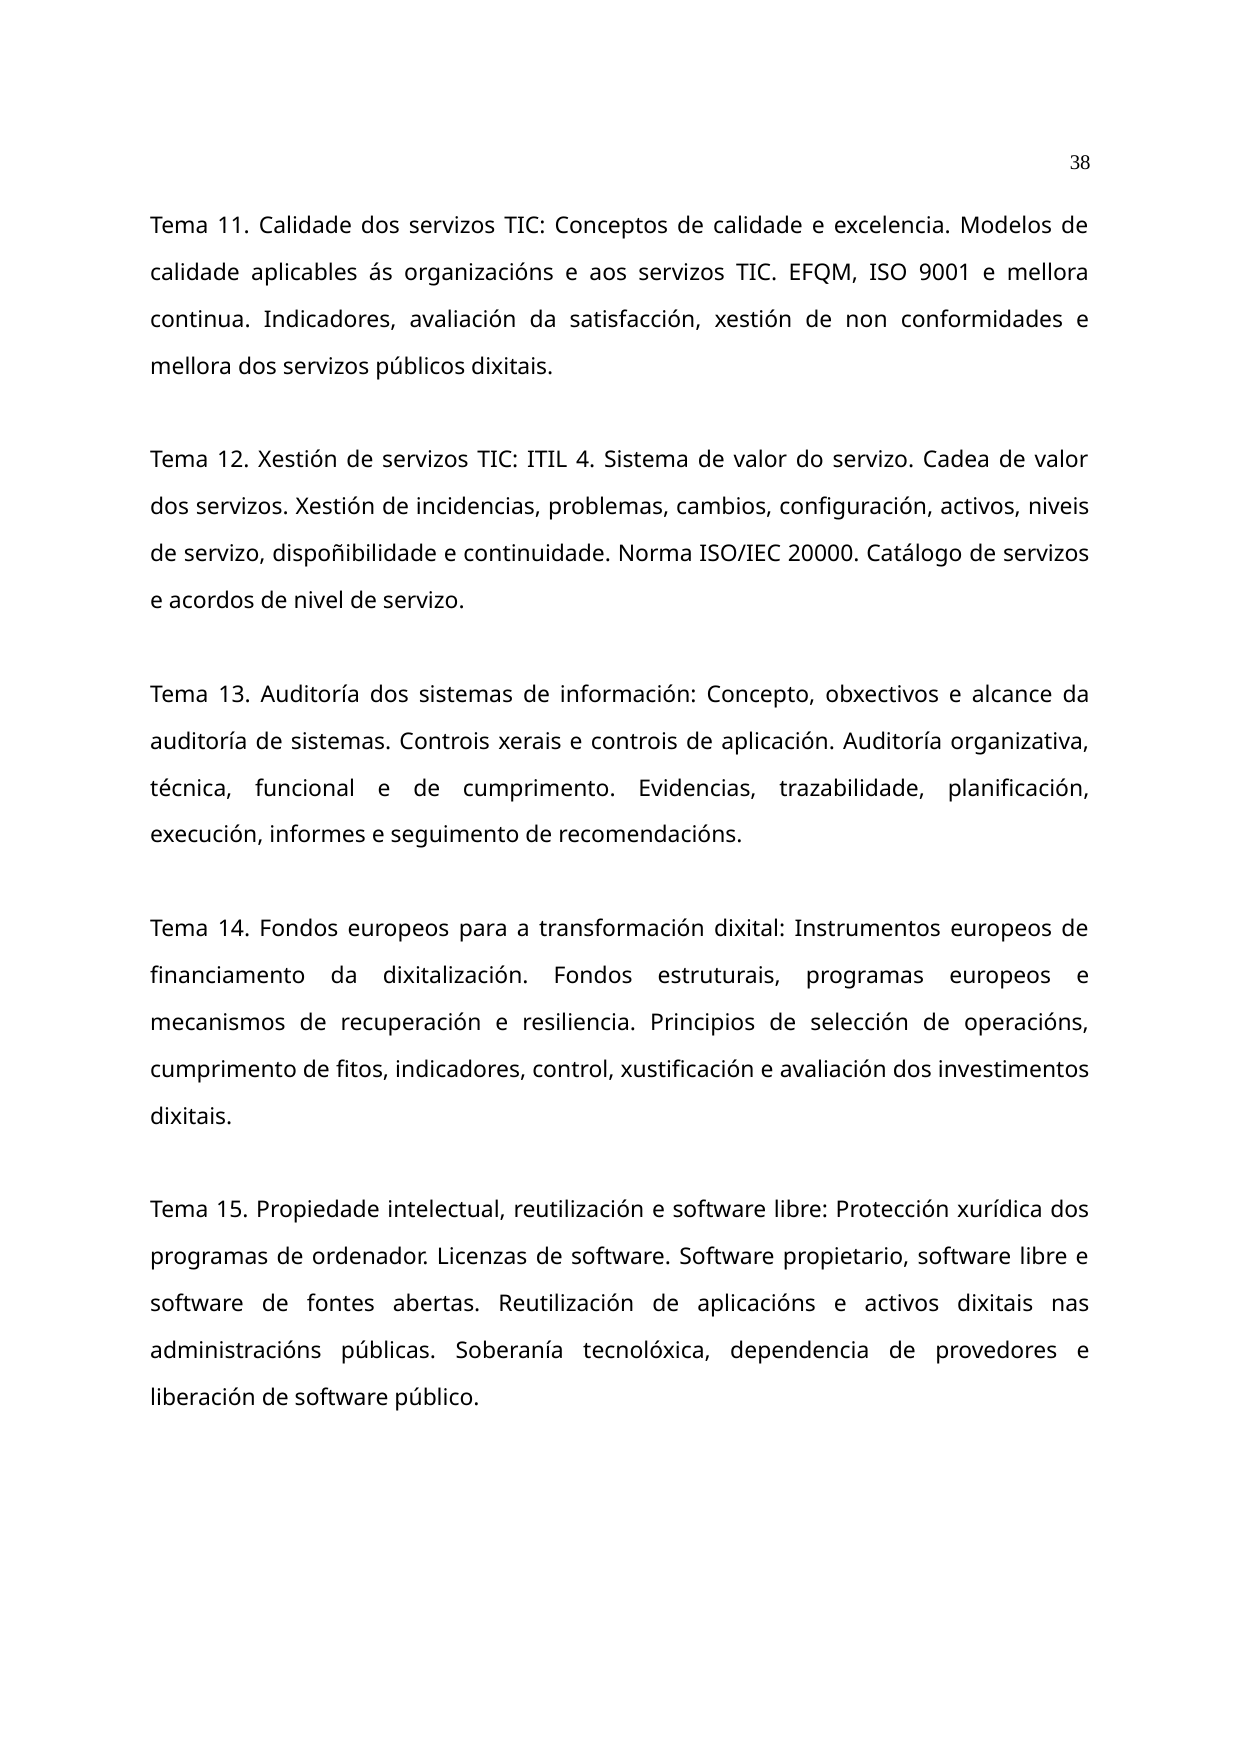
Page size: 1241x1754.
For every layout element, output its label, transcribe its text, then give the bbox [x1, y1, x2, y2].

text Tema 11. Calidade dos servizos TIC: Conceptos de calidade e excelencia. Modelos de calidade aplicables ás organizacións e aos servizos TIC. EFQM, ISO 9001 e mellora continua. Indicadores, avaliación da satisfacción, xestión de non conformidades e mellora dos servizos públicos dixitais. [150, 209, 1090, 381]
text Tema 14. Fondos europeos para a transformación dixital: Instrumentos europeos de financiamento da dixitalización. Fondos estruturais, programas europeos e mecanismos de recuperación e resiliencia. Principios de selección de operacións, cumprimento de fitos, indicadores, control, xustificación e avaliación dos investimentos dixitais. [150, 912, 1090, 1131]
text Tema 15. Propiedade intelectual, reutilización e software libre: Protección xurídica dos programas de ordenador. Licenzas de software. Software propietario, software libre e software de fontes abertas. Reutilización de aplicacións e activos dixitais nas administracións públicas. Soberanía tecnolóxica, dependencia de provedores e liberación de software público. [150, 1193, 1090, 1412]
text Tema 13. Auditoría dos sistemas de información: Concepto, obxectivos e alcance da auditoría de sistemas. Controis xerais e controis de aplicación. Auditoría organizativa, técnica, funcional e de cumprimento. Evidencias, trazabilidade, planificación, execución, informes e seguimento de recomendacións. [150, 678, 1090, 850]
text Tema 12. Xestión de servizos TIC: ITIL 4. Sistema de valor do servizo. Cadea de valor dos servizos. Xestión de incidencias, problemas, cambios, configuración, activos, niveis de servizo, dispoñibilidade e continuidade. Norma ISO/IEC 20000. Catálogo de servizos e acordos de nivel de servizo. [150, 443, 1090, 615]
